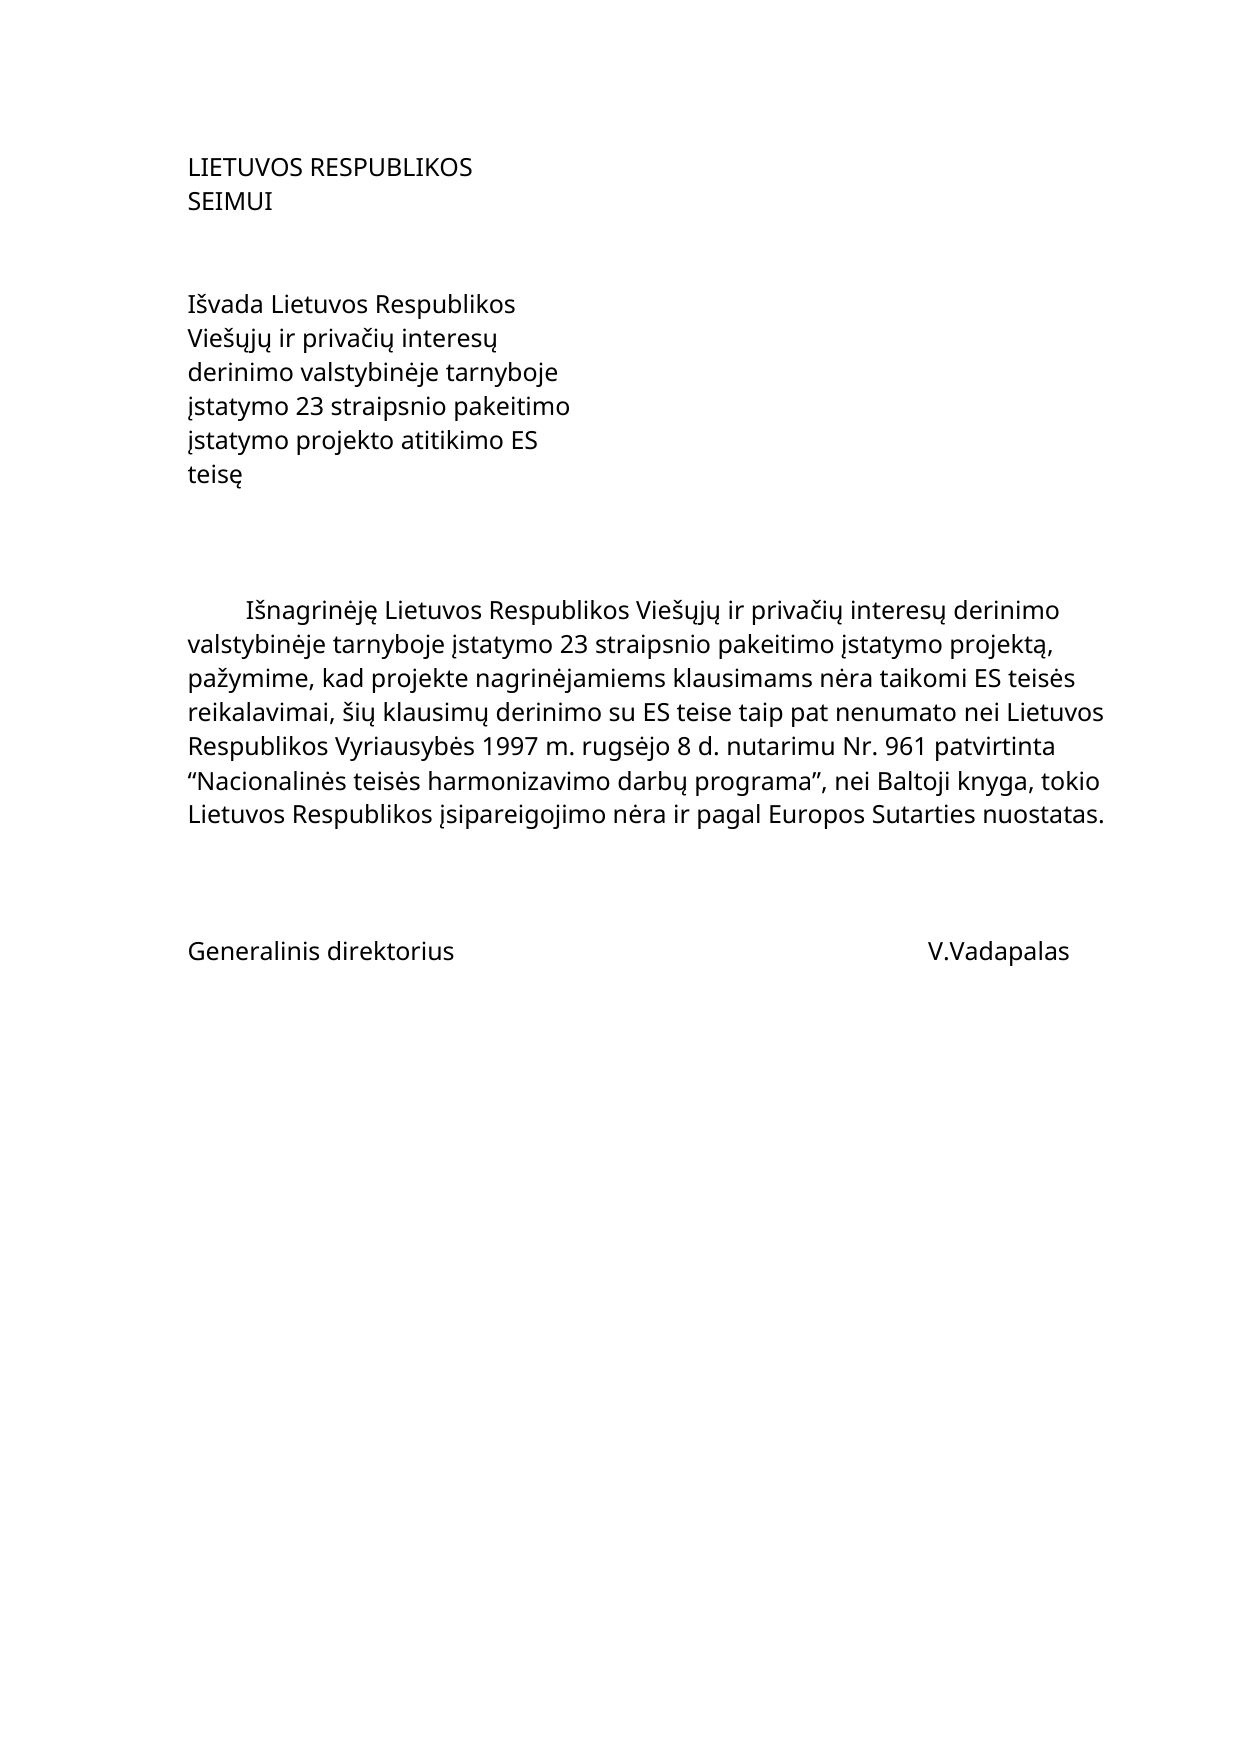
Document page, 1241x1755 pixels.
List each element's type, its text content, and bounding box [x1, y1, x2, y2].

text Išvada Lietuvos Respublikos [187, 286, 1107, 320]
text Generalinis direktorius V.Vadapalas [187, 933, 1107, 967]
text derinimo valstybinėje tarnyboje [187, 354, 1107, 388]
text SEIMUI [187, 184, 1107, 218]
text LIETUVOS RESPUBLIKOS [187, 150, 1107, 184]
text įstatymo projekto atitikimo ES [187, 422, 1107, 457]
text Išnagrinėję Lietuvos Respublikos Viešųjų ir privačių interesų derinimo valstybinėje tarnyboje įstatymo 23 straipsnio pakeitimo įstatymo projektą, pažymime, kad projekte nagrinėjamiems klausimams nėra taikomi ES teisės reikalavimai, šių klausimų derinimo su ES teise taip pat nenumato nei Lietuvos Respublikos Vyriausybės 1997 m. rugsėjo 8 d. nutarimu Nr. 961 patvirtinta “Nacionalinės teisės harmonizavimo darbų programa”, nei Baltoji knyga, tokio Lietuvos Respublikos įsipareigojimo nėra ir pagal Europos Sutarties nuostatas. [187, 593, 1107, 831]
text teisę [187, 457, 1107, 491]
text įstatymo 23 straipsnio pakeitimo [187, 388, 1107, 422]
text Viešųjų ir privačių interesų [187, 320, 1107, 354]
